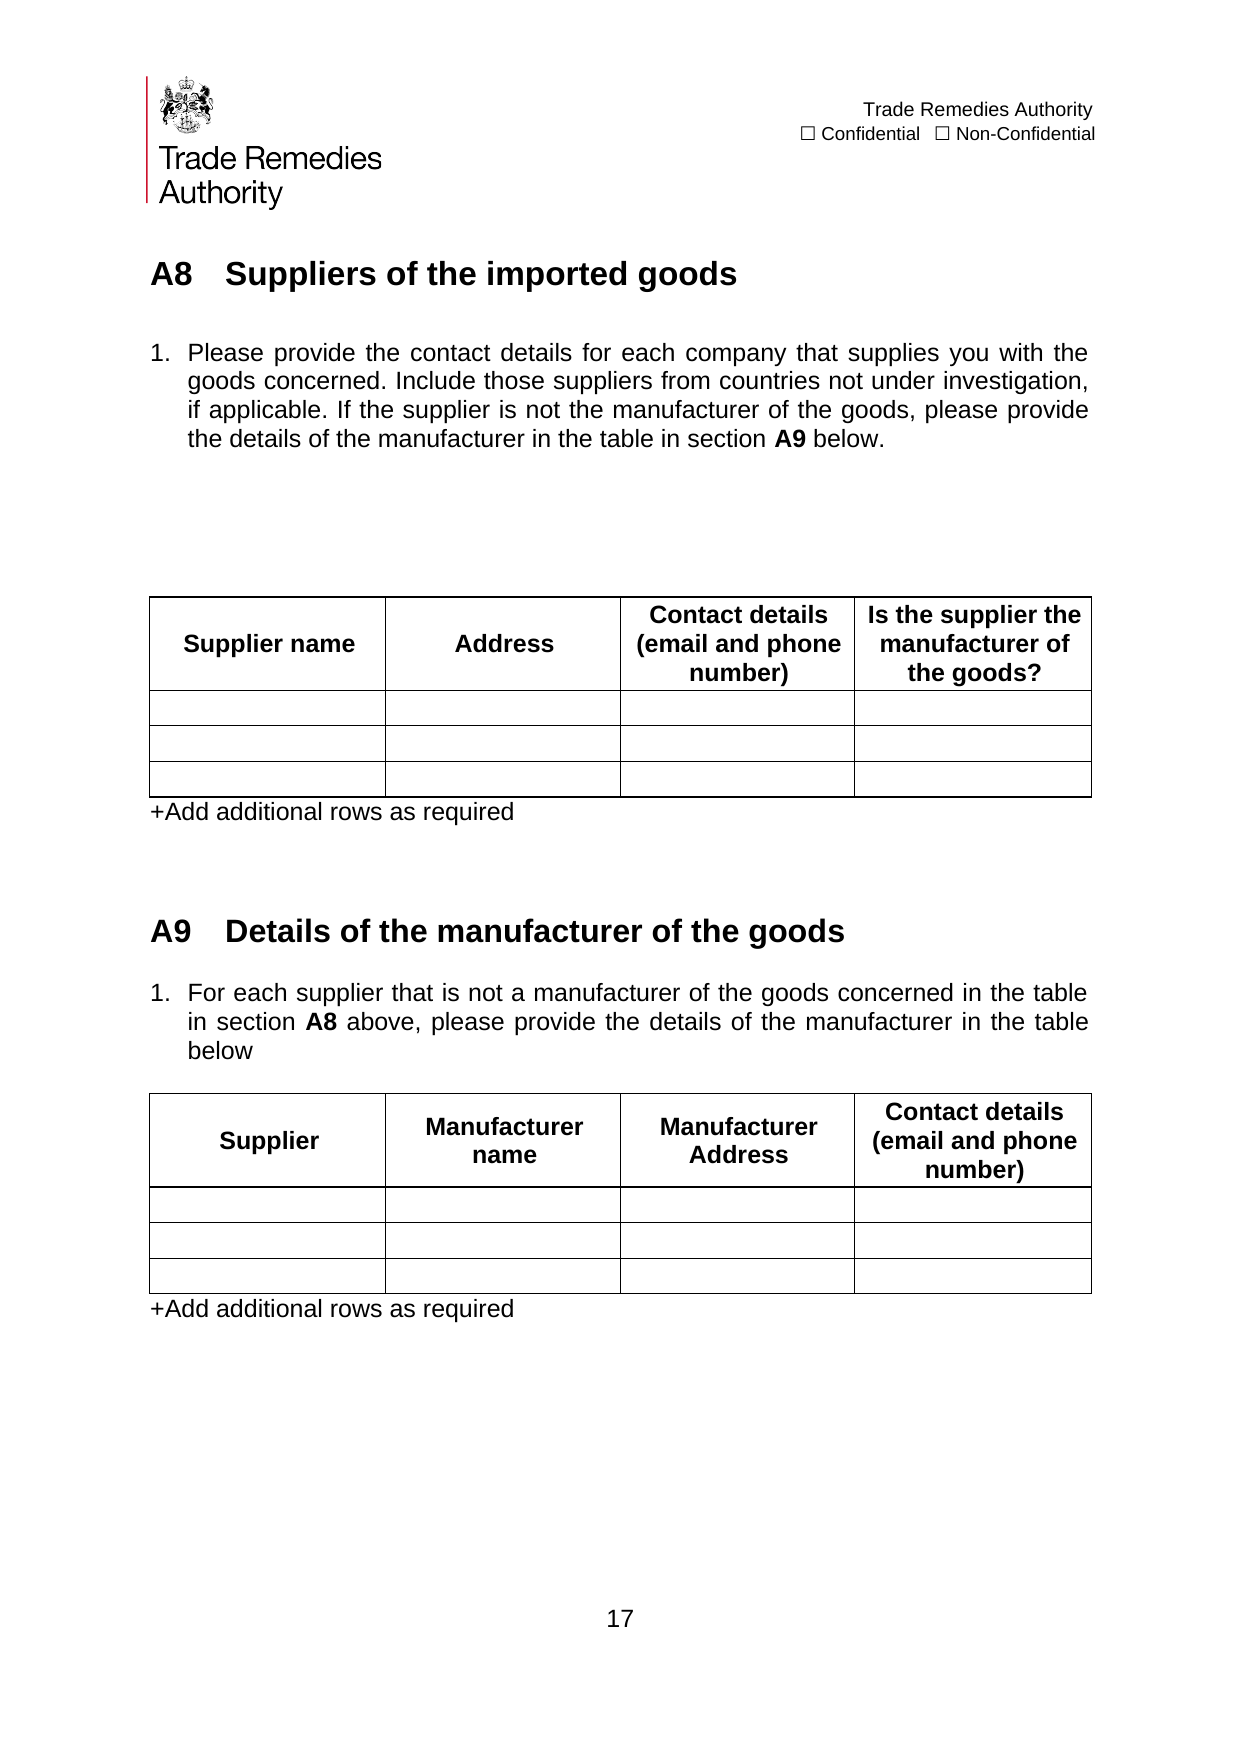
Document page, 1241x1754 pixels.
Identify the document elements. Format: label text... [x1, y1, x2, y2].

table_header Supplier [150, 1094, 385, 1186]
table_cell [150, 1259, 385, 1293]
table_cell [386, 1259, 620, 1293]
table_cell [855, 762, 1091, 796]
table_cell [150, 691, 385, 725]
table_cell [855, 1188, 1091, 1222]
list For each supplier that is not a manufacturer of the goods concerned in the table in section A8 above, please provide the details of the manufacturer in the table below [150, 978, 1090, 1064]
table_cell [386, 726, 620, 761]
table_header Supplier name [150, 598, 385, 689]
text +Add additional rows as required [150, 798, 1090, 826]
table_cell [150, 762, 385, 796]
subtitle A8 Suppliers of the imported goods [150, 254, 1090, 292]
table_cell [150, 726, 385, 761]
table_cell [621, 762, 854, 796]
table_cell [621, 691, 854, 725]
table_cell [386, 691, 620, 725]
table_header Contact details (email and phone number) [621, 598, 854, 689]
table_cell [855, 1259, 1091, 1293]
table_cell [855, 1223, 1091, 1258]
table_cell [855, 691, 1091, 725]
table_cell [386, 1223, 620, 1258]
text A9 Details of the manufacturer of the goods [150, 912, 1090, 949]
table_header Manufacturer name [386, 1094, 620, 1186]
table_header Manufacturer Address [621, 1094, 854, 1186]
table_cell [386, 1188, 620, 1222]
table_header Address [386, 598, 620, 689]
table_header Contact details (email and phone number) [855, 1094, 1091, 1186]
table_cell [386, 762, 620, 796]
text +Add additional rows as required [150, 1294, 1090, 1323]
list Please provide the contact details for each company that supplies you with the goods concerned. Include those suppliers from countries not under investigation, if applicable. If the supplier is not the manufacturer of the goods, please provide the details of the manufacturer in the table in section A9 below. [150, 338, 1090, 453]
table_header Is the supplier the manufacturer of the goods? [855, 598, 1091, 689]
table_cell [150, 1223, 385, 1258]
table_cell [150, 1188, 385, 1222]
table_cell [621, 1259, 854, 1293]
table_cell [621, 1188, 854, 1222]
table_cell [621, 1223, 854, 1258]
table_cell [855, 726, 1091, 761]
table_cell [621, 726, 854, 761]
